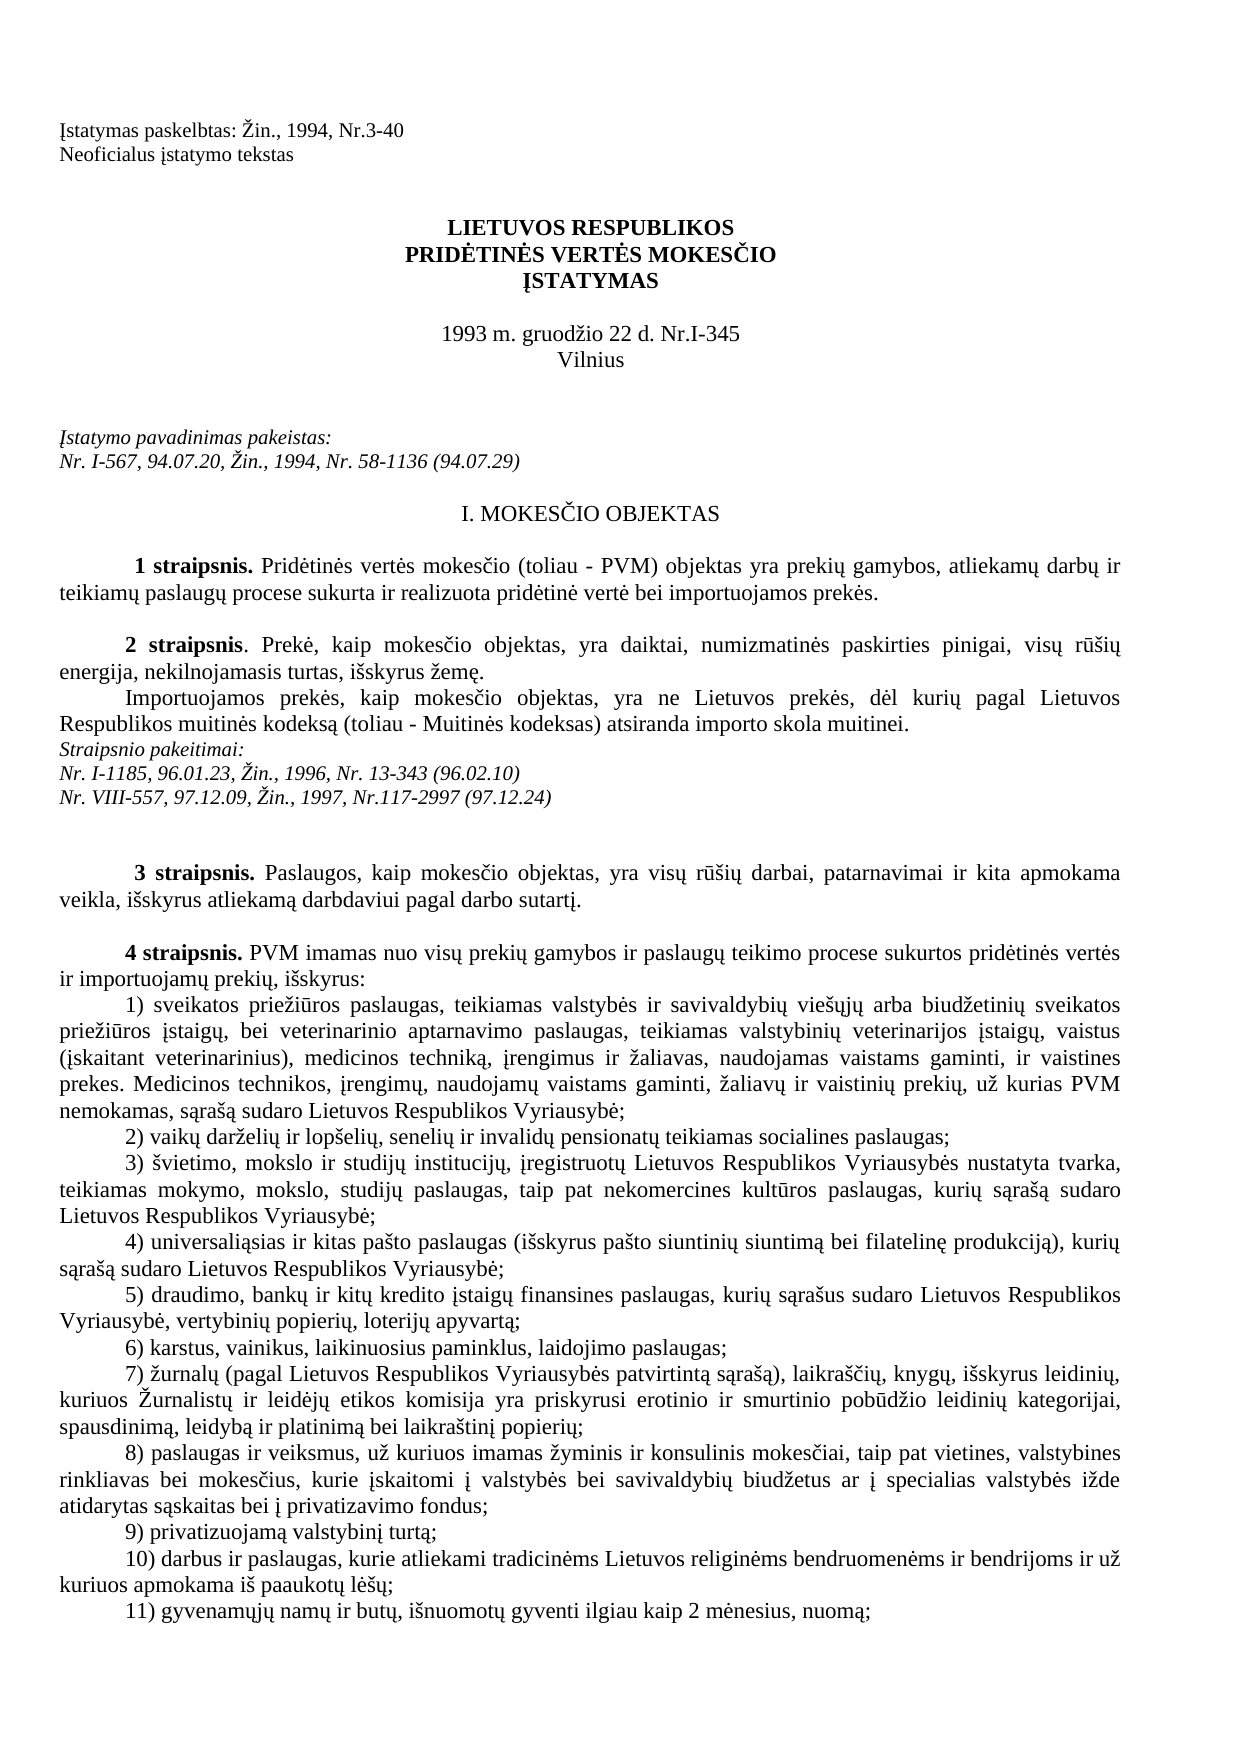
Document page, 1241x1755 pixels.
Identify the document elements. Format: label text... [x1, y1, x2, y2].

text 10) darbus ir paslaugas, kurie atliekami tradicinėms Lietuvos religinėms bendruomenėms ir bendrijoms ir už kuriuos apmokama iš paaukotų lėšų; [59, 1545, 1122, 1597]
text Nr. VIII-557, 97.12.09, Žin., 1997, Nr.117-2997 (97.12.24) [59, 785, 1122, 809]
text Straipsnio pakeitimai: [59, 737, 1122, 761]
text 1) sveikatos priežiūros paslaugas, teikiamas valstybės ir savivaldybių viešųjų arba biudžetinių sveikatos priežiūros įstaigų, bei veterinarinio aptarnavimo paslaugas, teikiamas valstybinių veterinarijos įstaigų, vaistus (įskaitant veterinarinius), medicinos techniką, įrengimus ir žaliavas, naudojamas vaistams gaminti, ir vaistines prekes. Medicinos technikos, įrengimų, naudojamų vaistams gaminti, žaliavų ir vaistinių prekių, už kurias PVM nemokamas, sąrašą sudaro Lietuvos Respublikos Vyriausybė; [59, 991, 1122, 1123]
text LIETUVOS RESPUBLIKOS [59, 214, 1122, 241]
text PRIDĖTINĖS VERTĖS MOKESČIO [59, 241, 1122, 267]
text 3 straipsnis. Paslaugos, kaip mokesčio objektas, yra visų rūšių darbai, patarnavimai ir kita apmokama veikla, išskyrus atliekamą darbdaviui pagal darbo sutartį. [59, 859, 1122, 912]
text 7) žurnalų (pagal Lietuvos Respublikos Vyriausybės patvirtintą sąrašą), laikraščių, knygų, išskyrus leidinių, kuriuos Žurnalistų ir leidėjų etikos komisija yra priskyrusi erotinio ir smurtinio pobūdžio leidinių kategorijai, spausdinimą, leidybą ir platinimą bei laikraštinį popierių; [59, 1360, 1122, 1439]
text Importuojamos prekės, kaip mokesčio objektas, yra ne Lietuvos prekės, dėl kurių pagal Lietuvos Respublikos muitinės kodeksą (toliau - Muitinės kodeksas) atsiranda importo skola muitinei. [59, 684, 1122, 737]
text Nr. I-567, 94.07.20, Žin., 1994, Nr. 58-1136 (94.07.29) [59, 449, 1122, 473]
text 8) paslaugas ir veiksmus, už kuriuos imamas žyminis ir konsulinis mokesčiai, taip pat vietines, valstybines rinkliavas bei mokesčius, kurie įskaitomi į valstybės bei savivaldybių biudžetus ar į specialias valstybės ižde atidarytas sąskaitas bei į privatizavimo fondus; [59, 1439, 1122, 1518]
text I. MOKESČIO OBJEKTAS [59, 500, 1122, 526]
text 4 straipsnis. PVM imamas nuo visų prekių gamybos ir paslaugų teikimo procese sukurtos pridėtinės vertės ir importuojamų prekių, išskyrus: [59, 938, 1122, 991]
text 3) švietimo, mokslo ir studijų institucijų, įregistruotų Lietuvos Respublikos Vyriausybės nustatyta tvarka, teikiamas mokymo, mokslo, studijų paslaugas, taip pat nekomercines kultūros paslaugas, kurių sąrašą sudaro Lietuvos Respublikos Vyriausybė; [59, 1149, 1122, 1228]
text Neoficialus įstatymo tekstas [59, 142, 1122, 166]
text Vilnius [59, 346, 1122, 372]
text 1993 m. gruodžio 22 d. Nr.I-345 [59, 320, 1122, 346]
text 9) privatizuojamą valstybinį turtą; [59, 1518, 1122, 1545]
text Įstatymo pavadinimas pakeistas: [59, 425, 1122, 449]
text 1 straipsnis. Pridėtinės vertės mokesčio (toliau - PVM) objektas yra prekių gamybos, atliekamų darbų ir teikiamų paslaugų procese sukurta ir realizuota pridėtinė vertė bei importuojamos prekės. [59, 552, 1122, 605]
text 2 straipsnis. Prekė, kaip mokesčio objektas, yra daiktai, numizmatinės paskirties pinigai, visų rūšių energija, nekilnojamasis turtas, išskyrus žemę. [59, 631, 1122, 684]
text 11) gyvenamųjų namų ir butų, išnuomotų gyventi ilgiau kaip 2 mėnesius, nuomą; [59, 1597, 1122, 1624]
text 6) karstus, vainikus, laikinuosius paminklus, laidojimo paslaugas; [59, 1334, 1122, 1360]
text Įstatymas paskelbtas: Žin., 1994, Nr.3-40 [59, 118, 1122, 142]
text Nr. I-1185, 96.01.23, Žin., 1996, Nr. 13-343 (96.02.10) [59, 761, 1122, 785]
text 5) draudimo, bankų ir kitų kredito įstaigų finansines paslaugas, kurių sąrašus sudaro Lietuvos Respublikos Vyriausybė, vertybinių popierių, loterijų apyvartą; [59, 1281, 1122, 1334]
text 2) vaikų darželių ir lopšelių, senelių ir invalidų pensionatų teikiamas socialines paslaugas; [59, 1123, 1122, 1149]
text ĮSTATYMAS [59, 267, 1122, 293]
text 4) universaliąsias ir kitas pašto paslaugas (išskyrus pašto siuntinių siuntimą bei filatelinę produkciją), kurių sąrašą sudaro Lietuvos Respublikos Vyriausybė; [59, 1228, 1122, 1281]
